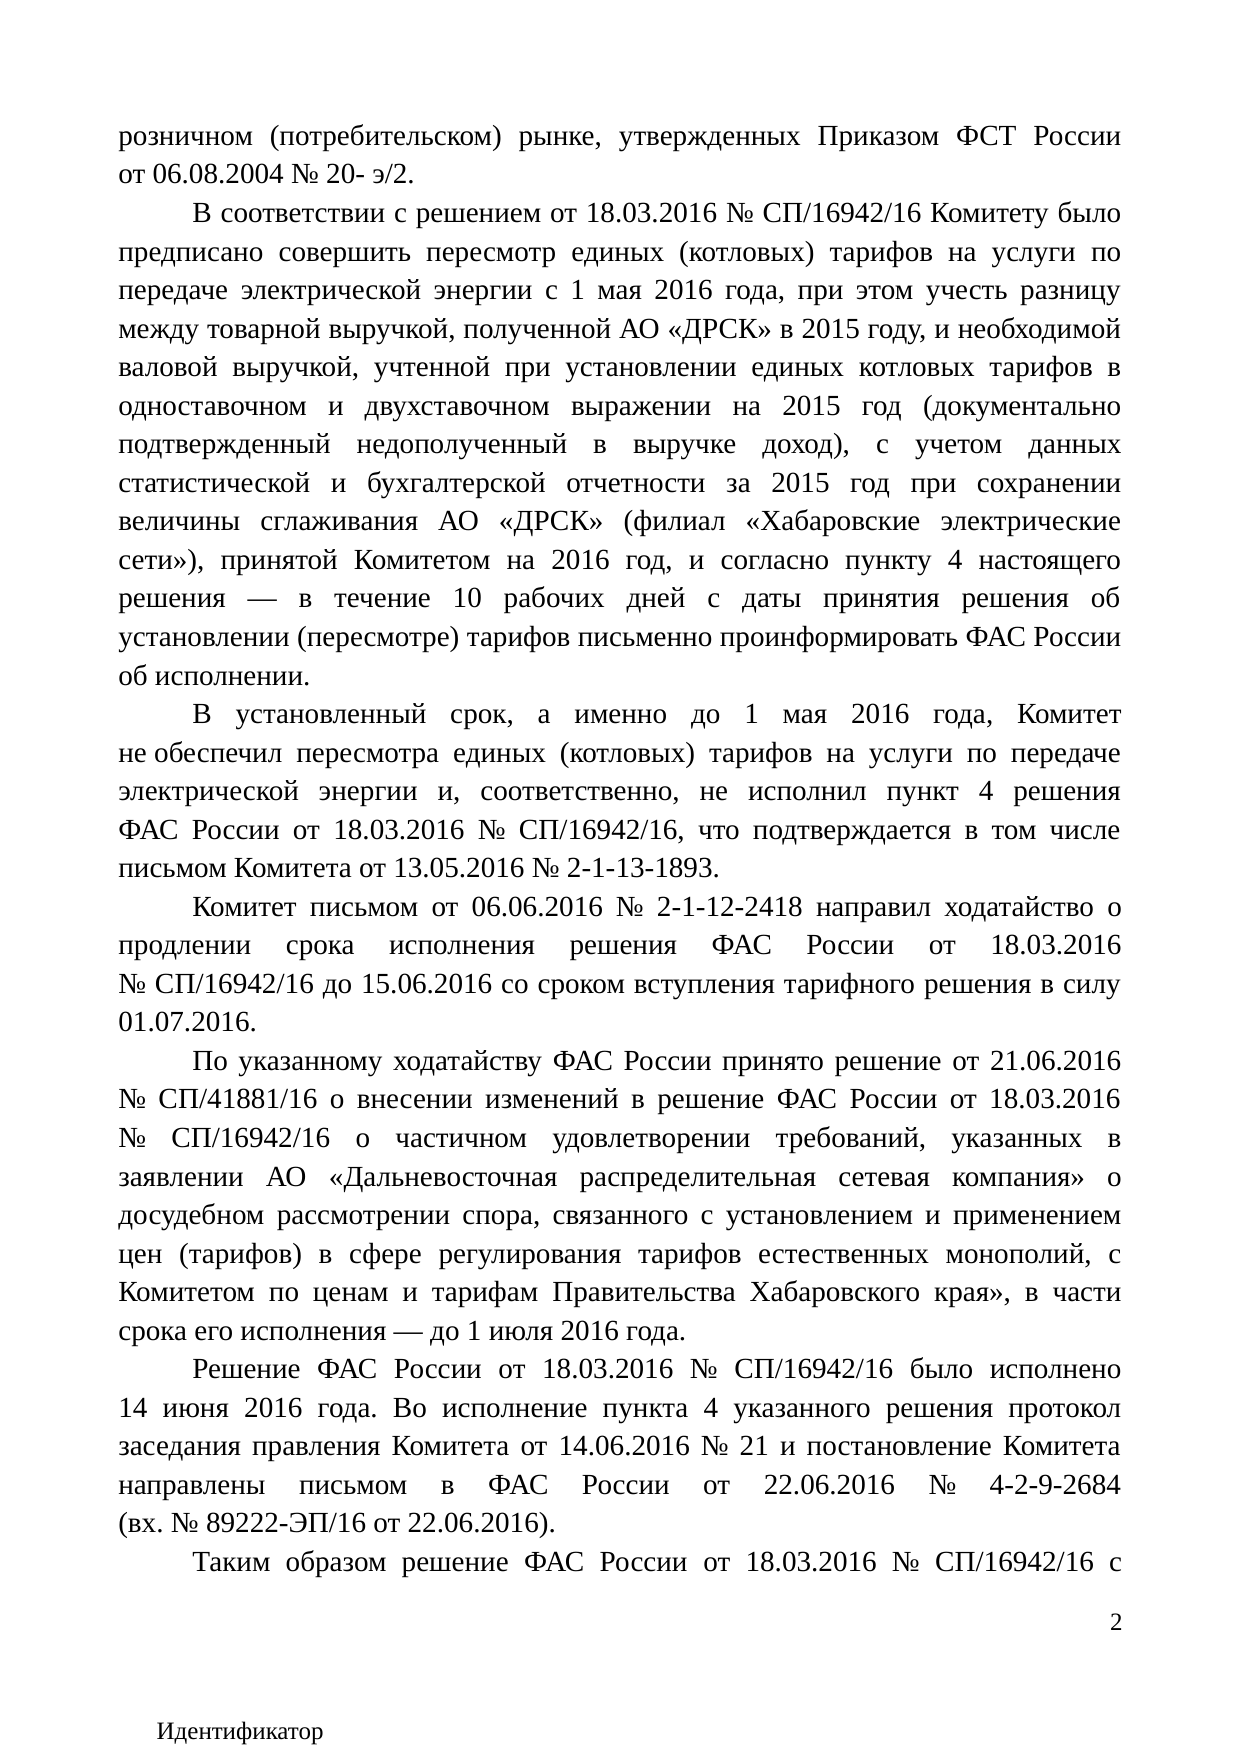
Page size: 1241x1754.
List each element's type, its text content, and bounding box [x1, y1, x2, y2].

text Таким образом решение ФАС России от 18.03.2016 № СП/16942/16 с [118, 1544, 1122, 1578]
text В соответствии с решением от 18.03.2016 № СП/16942/16 Комитету было предписано совершить пересмотр единых (котловых) тарифов на услуги по передаче электрической энергии с 1 мая 2016 года, при этом учесть разницу между товарной выручкой, полученной АО «ДРСК» в 2015 году, и необходимой валовой выручкой, учтенной при установлении единых котловых тарифов в одноставочном и двухставочном выражении на 2015 год (документально подтвержденный недополученный в выручке доход), с учетом данных статистической и бухгалтерской отчетности за 2015 год при сохранении величины сглаживания АО «ДРСК» (филиал «Хабаровские электрические сети»), принятой Комитетом на 2016 год, и согласно пункту 4 настоящего решения — в течение 10 рабочих дней с даты принятия решения об установлении (пересмотре) тарифов письменно проинформировать ФАС России об исполнении. [118, 195, 1122, 691]
text Комитет письмом от 06.06.2016 № 2-1-12-2418 направил ходатайство о продлении срока исполнения решения ФАС России от 18.03.2016 № СП/16942/16 до 15.06.2016 со сроком вступления тарифного решения в силу 01.07.2016. [118, 889, 1122, 1038]
text розничном (потребительском) рынке, утвержденных Приказом ФСТ России от 06.08.2004 № 20- э/2. [118, 118, 1122, 190]
text В установленный срок, а именно до 1 мая 2016 года, Комитет не обеспечил пересмотра единых (котловых) тарифов на услуги по передаче электрической энергии и, соответственно, не исполнил пункт 4 решения ФАС России от 18.03.2016 № СП/16942/16, что подтверждается в том числе письмом Комитета от 13.05.2016 № 2-1-13-1893. [118, 696, 1122, 884]
text По указанному ходатайству ФАС России принято решение от 21.06.2016 № СП/41881/16 о внесении изменений в решение ФАС России от 18.03.2016 № СП/16942/16 о частичном удовлетворении требований, указанных в заявлении АО «Дальневосточная распределительная сетевая компания» о досудебном рассмотрении спора, связанного с установлением и применением цен (тарифов) в сфере регулирования тарифов естественных монополий, с Комитетом по ценам и тарифам Правительства Хабаровского края», в части срока его исполнения — до 1 июля 2016 года. [118, 1043, 1122, 1346]
text Решение ФАС России от 18.03.2016 № СП/16942/16 было исполнено 14 июня 2016 года. Во исполнение пункта 4 указанного решения протокол заседания правления Комитета от 14.06.2016 № 21 и постановление Комитета направлены письмом в ФАС России от 22.06.2016 № 4-2-9-2684 (вх. № 89222-ЭП/16 от 22.06.2016). [118, 1351, 1122, 1539]
